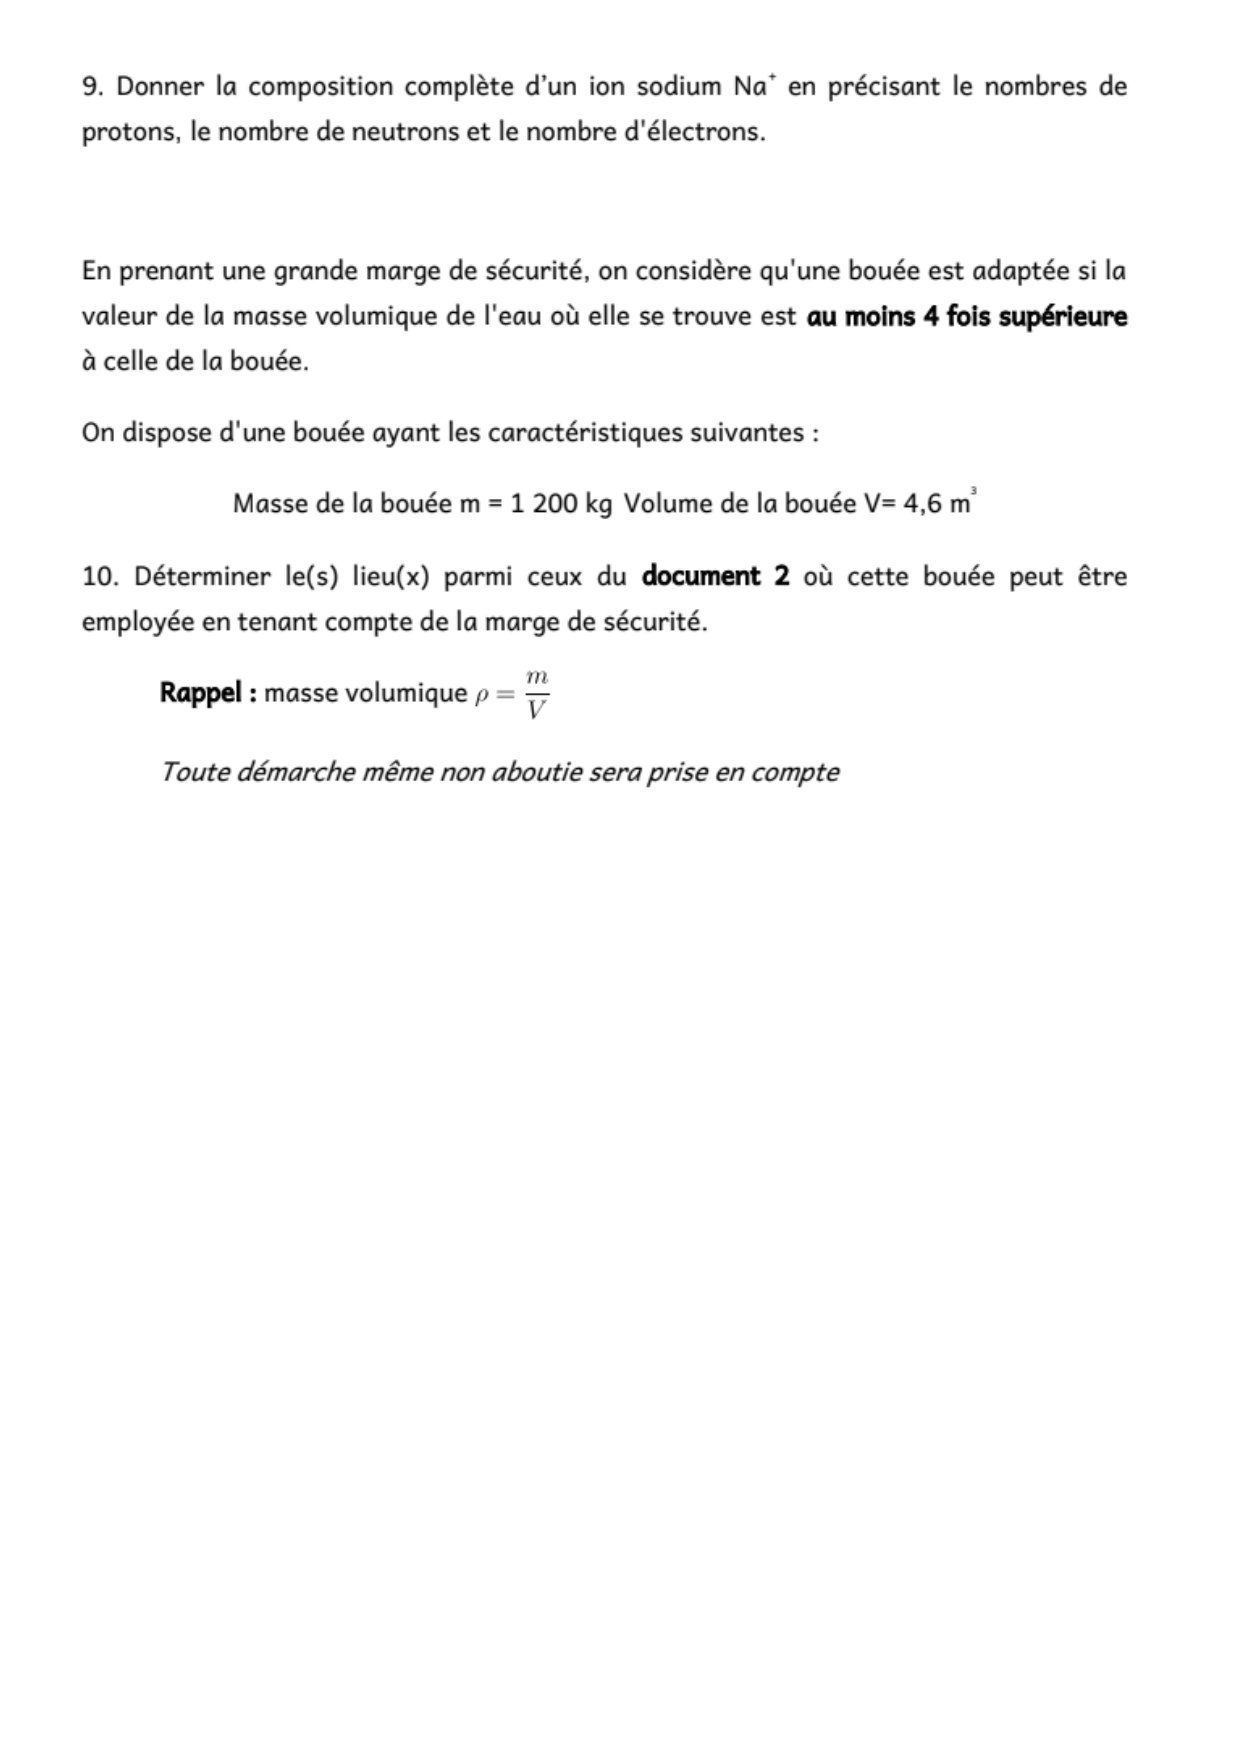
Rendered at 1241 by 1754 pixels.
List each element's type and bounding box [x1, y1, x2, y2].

picture [59, 59, 1182, 828]
